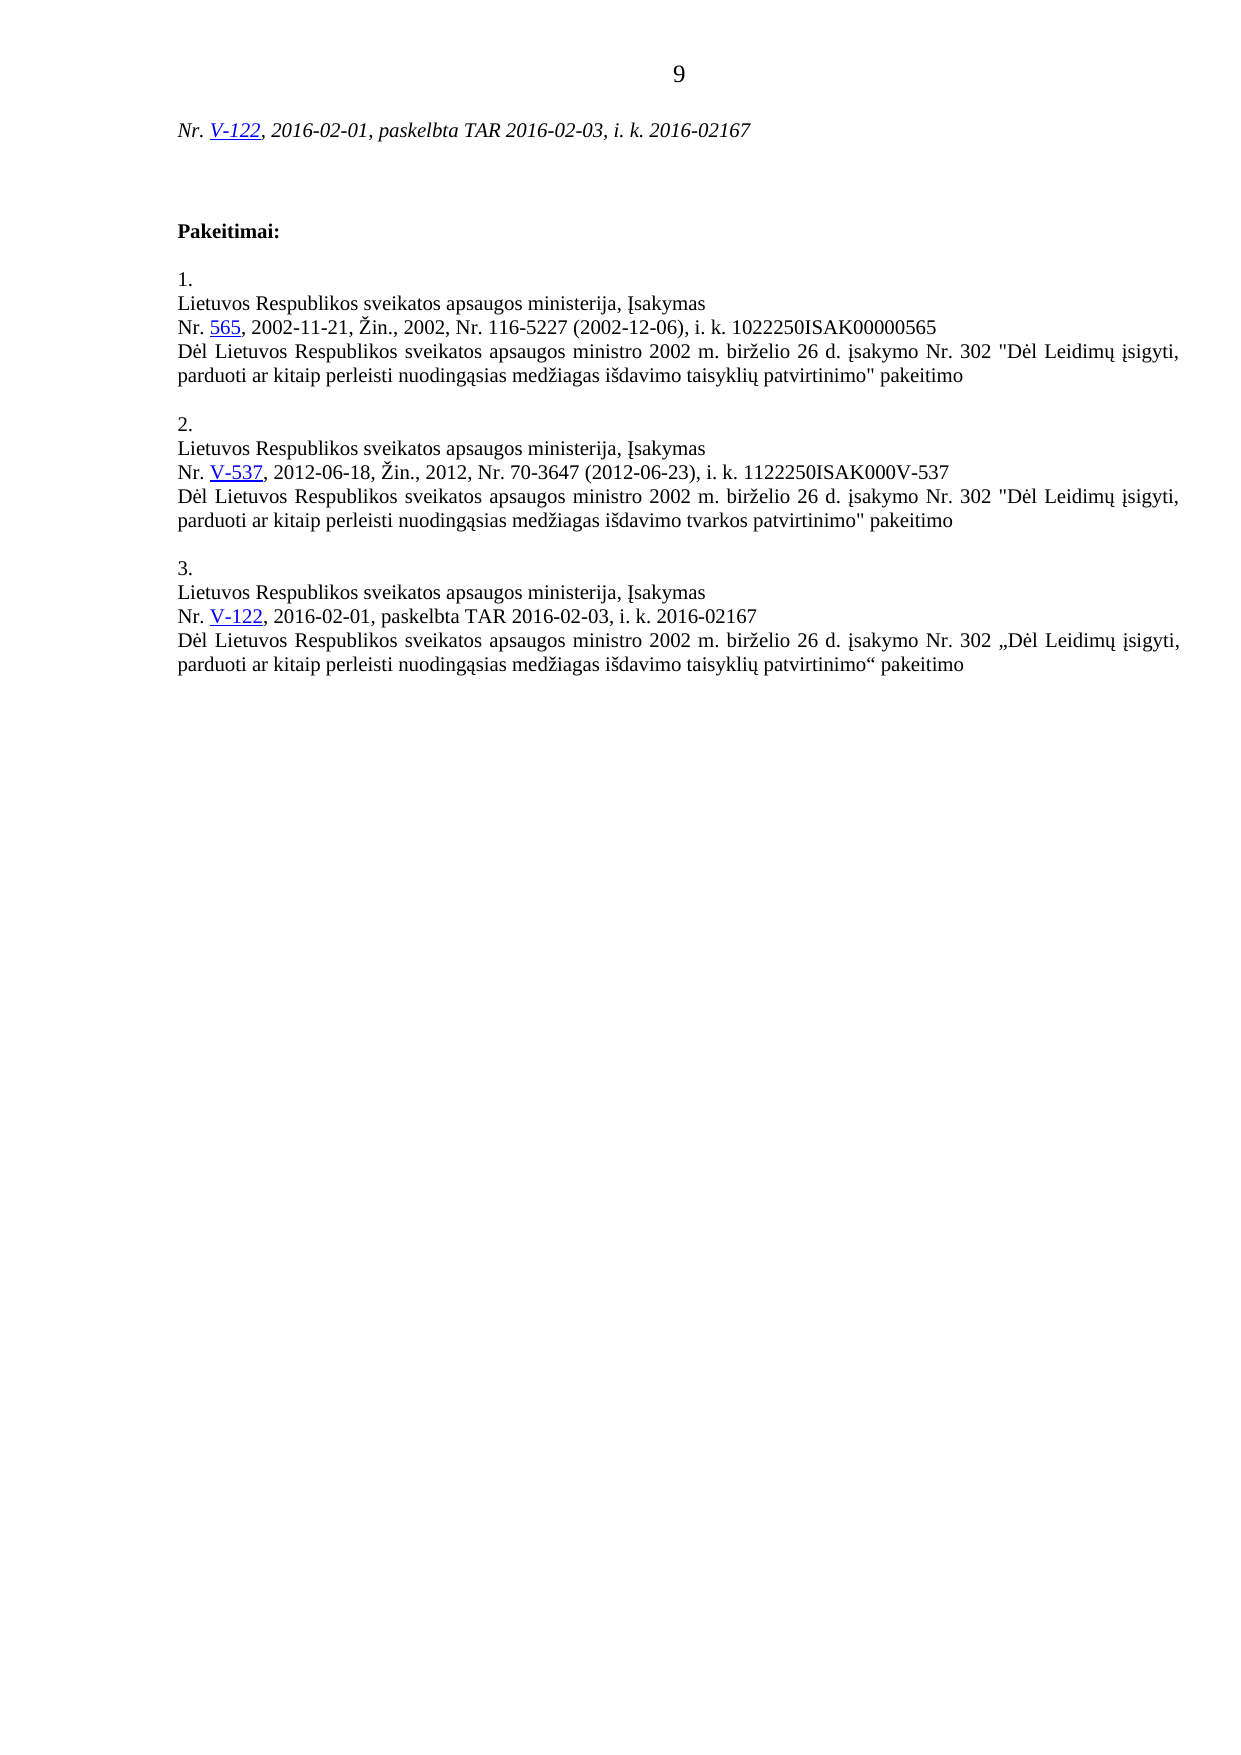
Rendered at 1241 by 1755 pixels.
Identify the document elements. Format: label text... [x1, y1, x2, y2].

text Nr. V-537, 2012-06-18, Žin., 2012, Nr. 70-3647 (2012-06-23), i. k. 1122250ISAK000V-537 [177, 460, 1181, 484]
text Dėl Lietuvos Respublikos sveikatos apsaugos ministro 2002 m. birželio 26 d. įsakymo Nr. 302 „Dėl Leidimų įsigyti, parduoti ar kitaip perleisti nuodingąsias medžiagas išdavimo taisyklių patvirtinimo“ pakeitimo [177, 628, 1181, 676]
text Lietuvos Respublikos sveikatos apsaugos ministerija, Įsakymas [177, 580, 1181, 604]
text Nr. V-122, 2016-02-01, paskelbta TAR 2016-02-03, i. k. 2016-02167 [177, 604, 1181, 628]
text Dėl Lietuvos Respublikos sveikatos apsaugos ministro 2002 m. birželio 26 d. įsakymo Nr. 302 "Dėl Leidimų įsigyti, parduoti ar kitaip perleisti nuodingąsias medžiagas išdavimo tvarkos patvirtinimo" pakeitimo [177, 484, 1181, 532]
text Dėl Lietuvos Respublikos sveikatos apsaugos ministro 2002 m. birželio 26 d. įsakymo Nr. 302 "Dėl Leidimų įsigyti, parduoti ar kitaip perleisti nuodingąsias medžiagas išdavimo taisyklių patvirtinimo" pakeitimo [177, 339, 1181, 387]
text Lietuvos Respublikos sveikatos apsaugos ministerija, Įsakymas [177, 291, 1181, 315]
text Lietuvos Respublikos sveikatos apsaugos ministerija, Įsakymas [177, 436, 1181, 460]
text 3. [177, 556, 1181, 580]
text Nr. V-122, 2016-02-01, paskelbta TAR 2016-02-03, i. k. 2016-02167 [177, 118, 1181, 142]
text 2. [177, 412, 1181, 436]
text 1. [177, 267, 1181, 291]
text Pakeitimai: [177, 219, 1181, 243]
text Nr. 565, 2002-11-21, Žin., 2002, Nr. 116-5227 (2002-12-06), i. k. 1022250ISAK00000565 [177, 315, 1181, 339]
